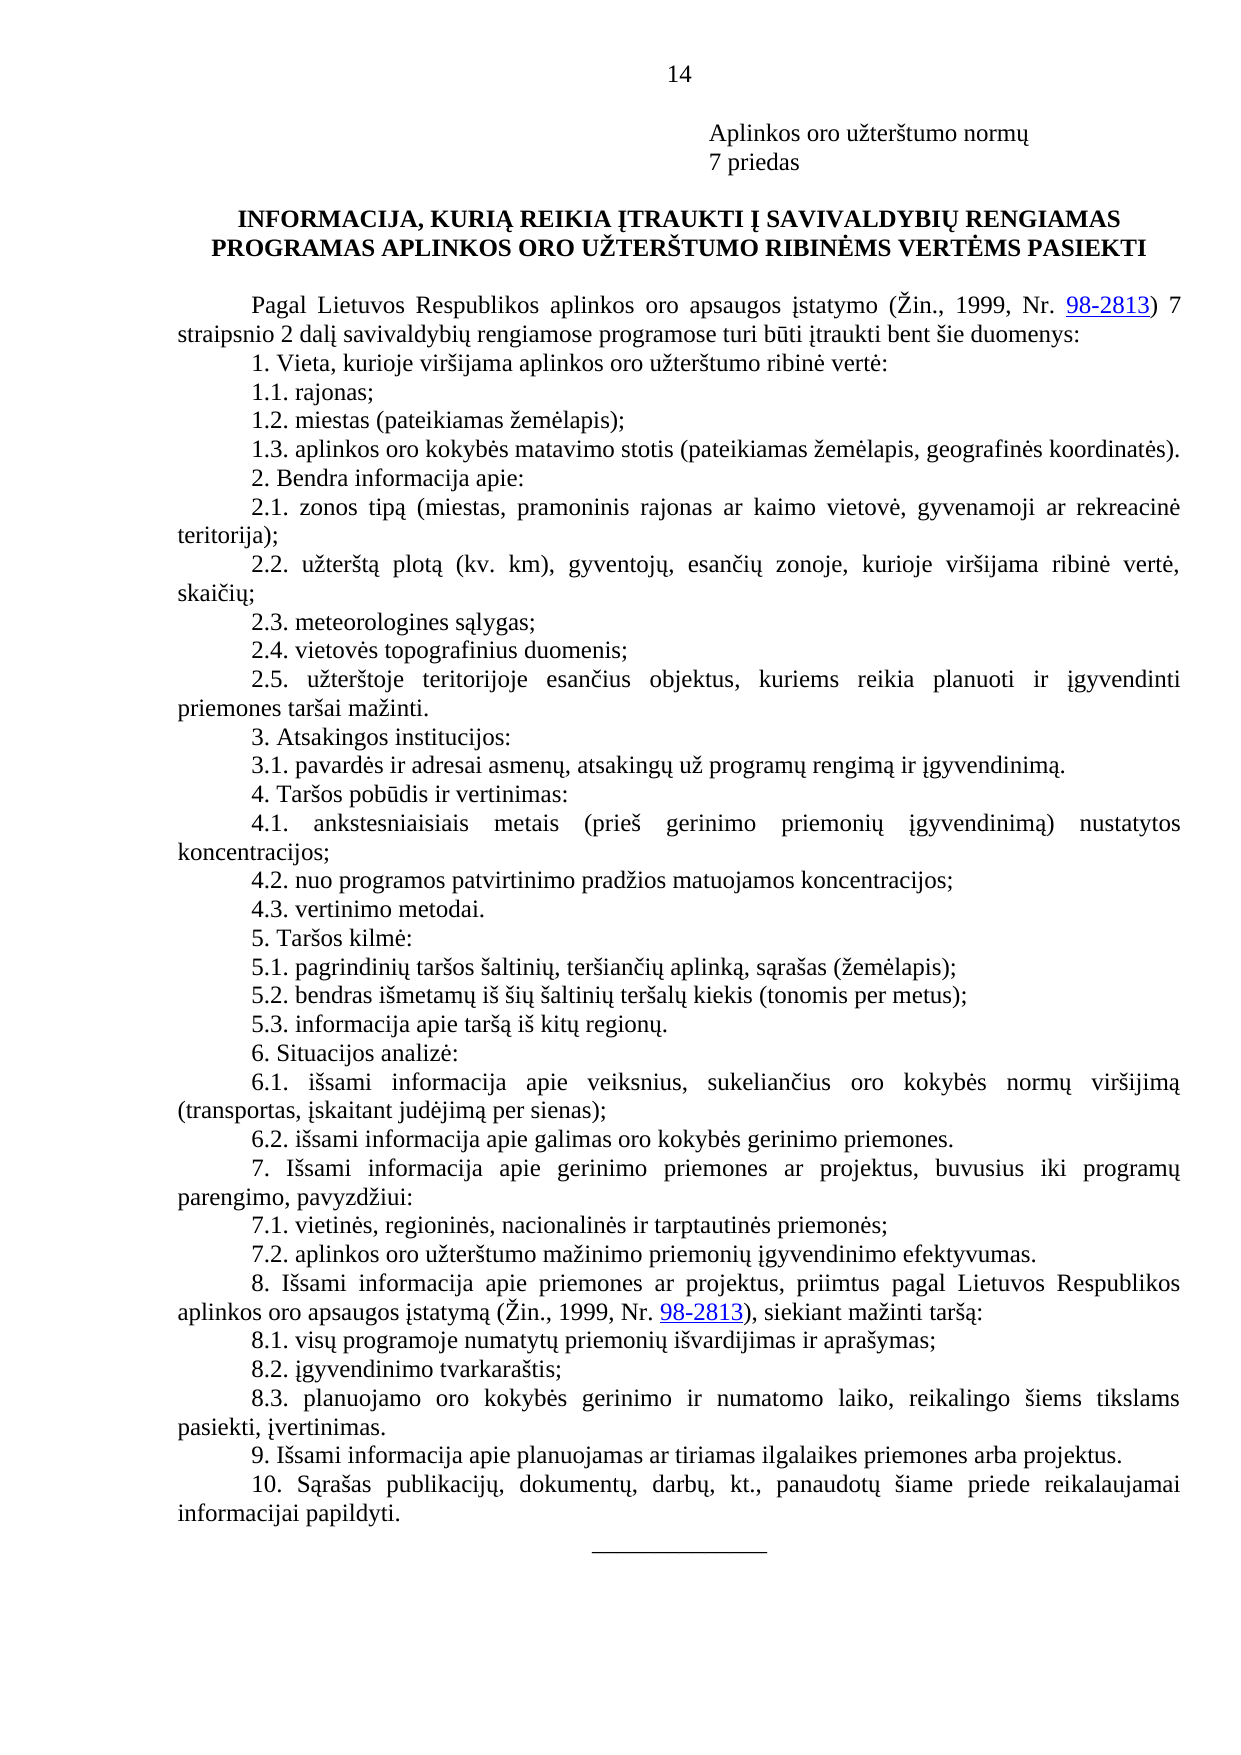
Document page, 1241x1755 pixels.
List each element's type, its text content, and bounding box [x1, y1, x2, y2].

text 5.3. informacija apie taršą iš kitų regionų. [177, 1009, 1181, 1038]
text 1.2. miestas (pateikiamas žemėlapis); [177, 406, 1181, 434]
text 9. Išsami informacija apie planuojamas ar tiriamas ilgalaikes priemones arba projektus. [177, 1441, 1181, 1469]
text 4. Taršos pobūdis ir vertinimas: [177, 779, 1181, 808]
text 4.2. nuo programos patvirtinimo pradžios matuojamos koncentracijos; [177, 866, 1181, 894]
text 2.3. meteorologines sąlygas; [177, 607, 1181, 636]
text 1.1. rajonas; [177, 377, 1181, 406]
text 4.3. vertinimo metodai. [177, 894, 1181, 923]
text 8.2. įgyvendinimo tvarkaraštis; [177, 1354, 1181, 1383]
text 7 priedas [177, 147, 1181, 176]
text 7. Išsami informacija apie gerinimo priemones ar projektus, buvusius iki programų parengimo, pavyzdžiui: [177, 1153, 1181, 1211]
text ______________ [177, 1527, 1181, 1556]
text 6.2. išsami informacija apie galimas oro kokybės gerinimo priemones. [177, 1124, 1181, 1153]
text 1. Vieta, kurioje viršijama aplinkos oro užterštumo ribinė vertė: [177, 348, 1181, 377]
text 5.1. pagrindinių taršos šaltinių, teršiančių aplinką, sąrašas (žemėlapis); [177, 952, 1181, 981]
text 8. Išsami informacija apie priemones ar projektus, priimtus pagal Lietuvos Respublikos aplinkos oro apsaugos įstatymą (Žin., 1999, Nr. 98-2813), siekiant mažinti taršą: [177, 1268, 1181, 1326]
text 2.2. užterštą plotą (kv. km), gyventojų, esančių zonoje, kurioje viršijama ribinė vertė, skaičių; [177, 549, 1181, 607]
text 8.3. planuojamo oro kokybės gerinimo ir numatomo laiko, reikalingo šiems tikslams pasiekti, įvertinimas. [177, 1383, 1181, 1441]
text 2.5. užterštoje teritorijoje esančius objektus, kuriems reikia planuoti ir įgyvendinti priemones taršai mažinti. [177, 664, 1181, 722]
text 10. Sąrašas publikacijų, dokumentų, darbų, kt., panaudotų šiame priede reikalaujamai informacijai papildyti. [177, 1469, 1181, 1527]
text 2. Bendra informacija apie: [177, 463, 1181, 492]
text 3.1. pavardės ir adresai asmenų, atsakingų už programų rengimą ir įgyvendinimą. [177, 751, 1181, 779]
text 5. Taršos kilmė: [177, 923, 1181, 952]
text 4.1. ankstesniaisiais metais (prieš gerinimo priemonių įgyvendinimą) nustatytos koncentracijos; [177, 808, 1181, 866]
text Pagal Lietuvos Respublikos aplinkos oro apsaugos įstatymo (Žin., 1999, Nr. 98-2813) 7 straipsnio 2 dalį savivaldybių rengiamose programose turi būti įtraukti bent šie duomenys: [177, 291, 1181, 348]
text Aplinkos oro užterštumo normų [709, 118, 1181, 147]
text 5.2. bendras išmetamų iš šių šaltinių teršalų kiekis (tonomis per metus); [177, 981, 1181, 1009]
text 2.4. vietovės topografinius duomenis; [177, 636, 1181, 664]
text 7.1. vietinės, regioninės, nacionalinės ir tarptautinės priemonės; [177, 1211, 1181, 1239]
text 7.2. aplinkos oro užterštumo mažinimo priemonių įgyvendinimo efektyvumas. [177, 1239, 1181, 1268]
text 6.1. išsami informacija apie veiksnius, sukeliančius oro kokybės normų viršijimą (transportas, įskaitant judėjimą per sienas); [177, 1067, 1181, 1124]
text 3. Atsakingos institucijos: [177, 722, 1181, 751]
text Informacija, kurią reikia įtraukti į savivaldybių rengiamas programas aplinkos oro užterštumo ribinėms vertėms pasiekti [177, 204, 1181, 262]
text 2.1. zonos tipą (miestas, pramoninis rajonas ar kaimo vietovė, gyvenamoji ar rekreacinė teritorija); [177, 492, 1181, 549]
text 8.1. visų programoje numatytų priemonių išvardijimas ir aprašymas; [177, 1326, 1181, 1354]
text 6. Situacijos analizė: [177, 1038, 1181, 1067]
text 1.3. aplinkos oro kokybės matavimo stotis (pateikiamas žemėlapis, geografinės koordinatės). [177, 434, 1181, 463]
